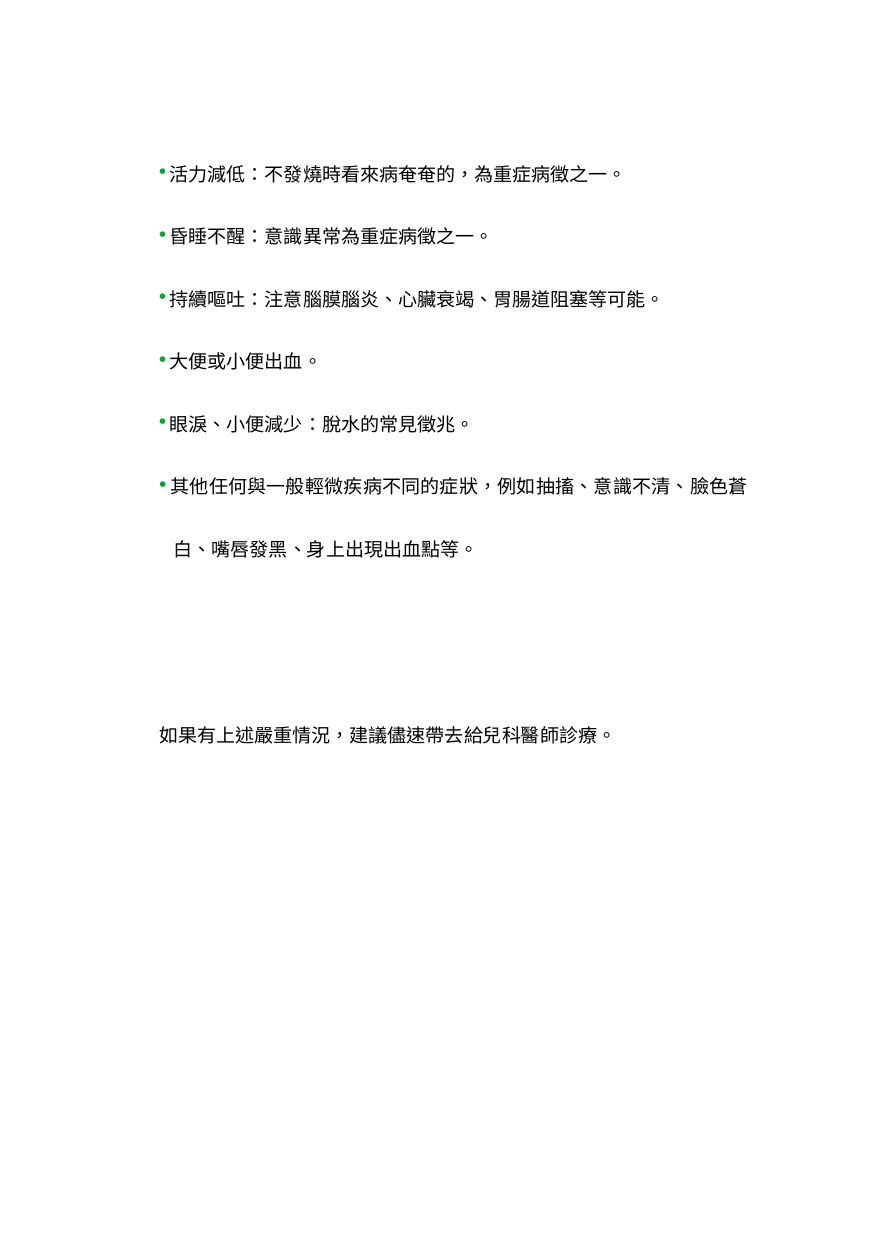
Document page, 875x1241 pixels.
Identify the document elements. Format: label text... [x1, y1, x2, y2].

text 如果有上述嚴重情況，建議儘速帶去給兒科醫師診療。 [159, 693, 757, 756]
text ● 活力減低：不發燒時看來病奄奄的，為重症病徵之一。 [159, 131, 757, 193]
text ● 大便或小便出血。 [159, 318, 757, 381]
text ● 眼淚、小便減少：脫水的常見徵兆。 [159, 381, 757, 443]
text ● 其他任何與一般輕微疾病不同的症狀，例如抽搐、意識不清、臉色蒼白、嘴唇發黑、身上出現出血點等。 [159, 443, 760, 568]
text ● 昏睡不醒：意識異常為重症病徵之一。 [159, 193, 757, 256]
text ● 持續嘔吐：注意腦膜腦炎、心臟衰竭、胃腸道阻塞等可能。 [159, 256, 757, 318]
